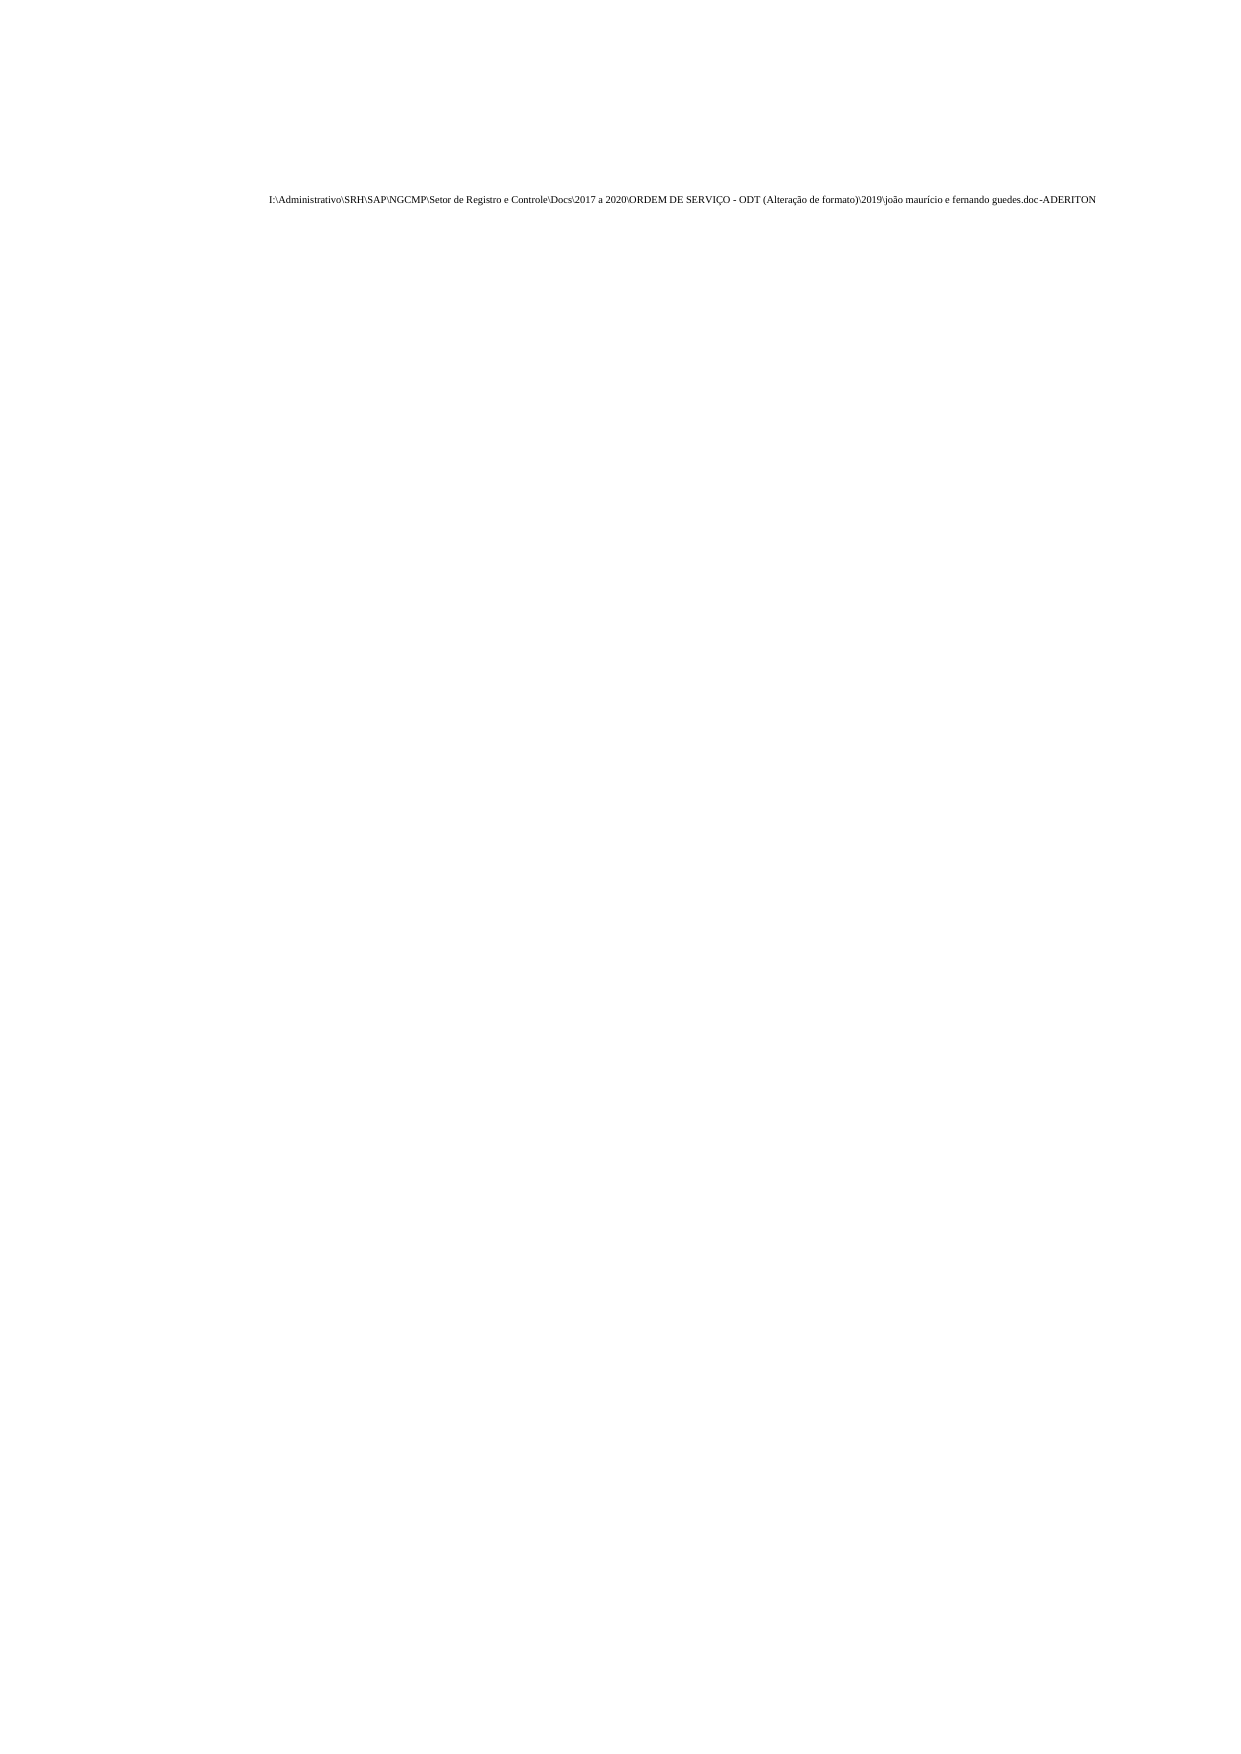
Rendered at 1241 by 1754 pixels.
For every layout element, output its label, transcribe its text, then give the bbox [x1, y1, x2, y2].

text I:\Administrativo\SRH\SAP\NGCMP\Setor de Registro e Controle\Docs\2017 a 2020\ORDEM DE SERVIÇO - ODT (Alteração de formato)\2019\joão maurício e fernando guedes.doc-ADERITON [165, 194, 1096, 206]
